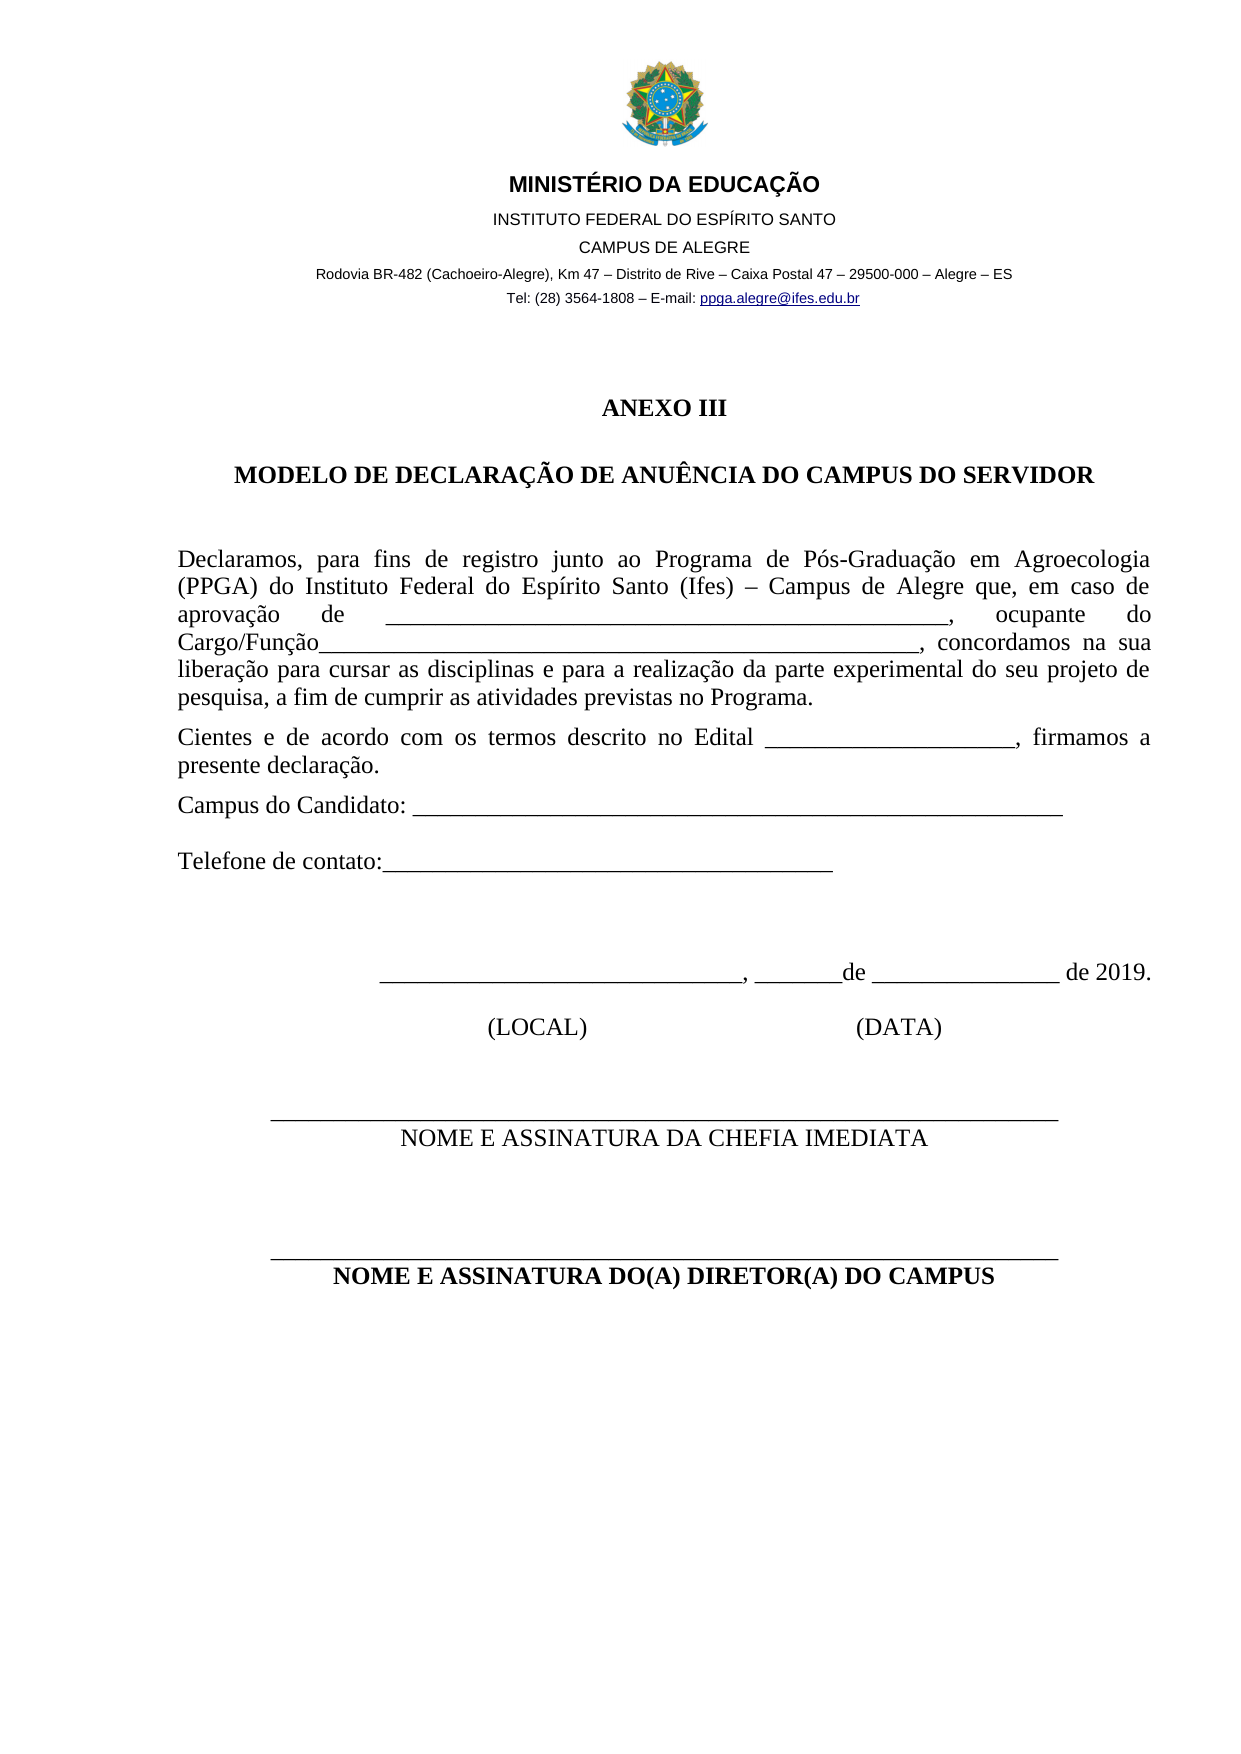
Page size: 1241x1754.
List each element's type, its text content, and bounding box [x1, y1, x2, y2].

text ANEXO III [177, 394, 1152, 421]
text (LOCAL) (DATA) [487, 1013, 1152, 1041]
text NOME E ASSINATURA DA CHEFIA IMEDIATA [177, 1124, 1152, 1152]
text Rodovia BR-482 (Cachoeiro-Alegre), Km 47 – Distrito de Rive – Caixa Postal 47 – 29500-000 – Alegre – ES [177, 266, 1152, 283]
text Campus do Candidato: ____________________________________________________ [177, 791, 1152, 819]
table_header [605, 59, 723, 149]
text MINISTÉRIO DA EDUCAÇÃO [177, 172, 1152, 198]
text _______________________________________________________________ [177, 1235, 1152, 1262]
text _____________________________, _______de _______________ de 2019. [177, 958, 1152, 985]
text MODELO DE DECLARAÇÃO DE ANUÊNCIA DO CAMPUS DO SERVIDOR [177, 462, 1152, 489]
text NOME E ASSINATURA DO(A) DIRETOR(A) DO CAMPUS [177, 1262, 1151, 1290]
text INSTITUTO FEDERAL DO ESPÍRITO SANTO [177, 211, 1152, 229]
text CAMPUS DE ALEGRE [177, 238, 1152, 257]
text _______________________________________________________________ [177, 1096, 1152, 1124]
text Tel: (28) 3564-1808 – E-mail: ppga.alegre@ifes.edu.br [215, 291, 1152, 307]
text Telefone de contato:____________________________________ [177, 847, 1152, 874]
text Declaramos, para fins de registro junto ao Programa de Pós-Graduação em Agroecologia (PPGA) do Instituto Federal do Espírito Santo (Ifes) – Campus de Alegre que, em caso de aprovação de _____________________________________________, ocupante do Cargo/Função________________________________________________, concordamos na sua liberação para cursar as disciplinas e para a realização da parte experimental do seu projeto de pesquisa, a fim de cumprir as atividades previstas no Programa. [177, 545, 1152, 711]
text Cientes e de acordo com os termos descrito no Edital ____________________, firmamos a presente declaração. [177, 723, 1152, 779]
